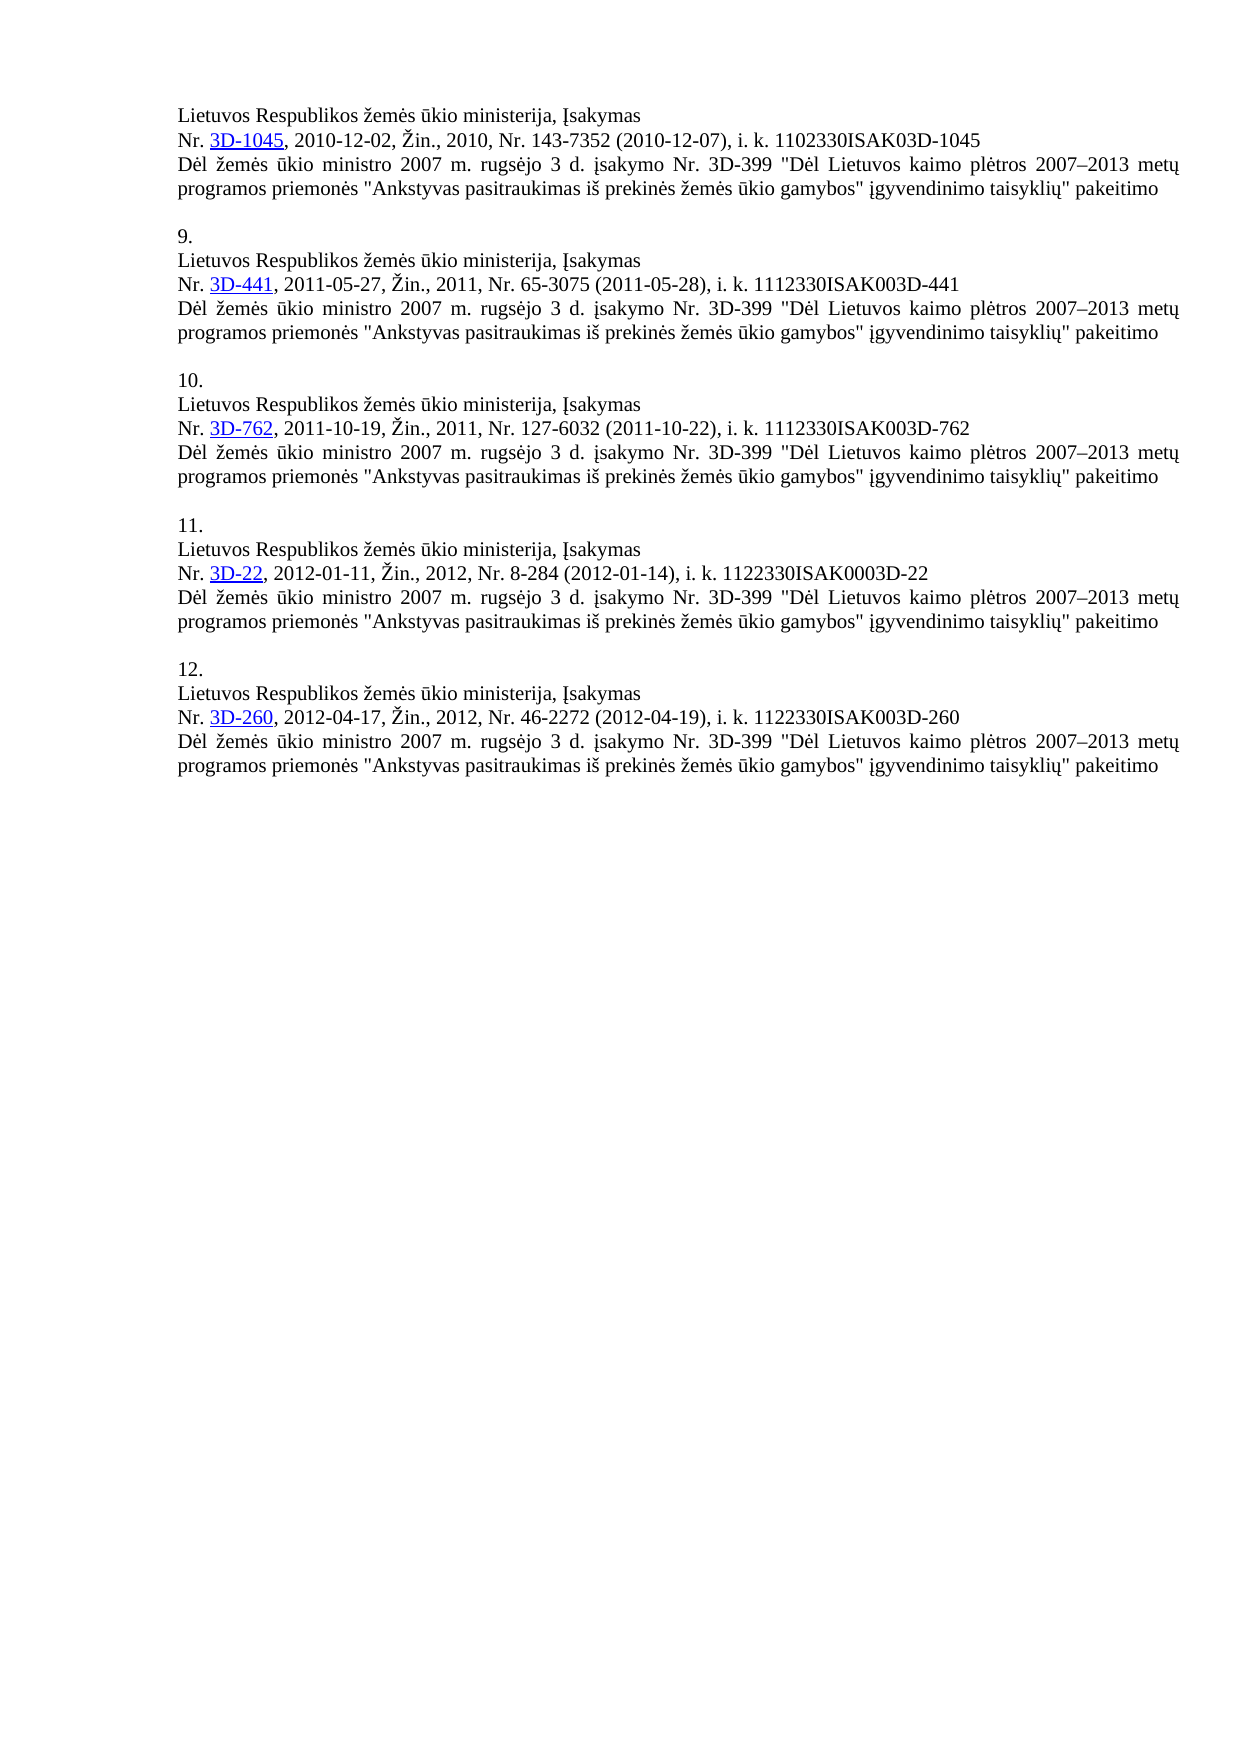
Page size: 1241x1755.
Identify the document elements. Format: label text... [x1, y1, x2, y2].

text Dėl žemės ūkio ministro 2007 m. rugsėjo 3 d. įsakymo Nr. 3D-399 "Dėl Lietuvos kaimo plėtros 2007–2013 metų programos priemonės "Ankstyvas pasitraukimas iš prekinės žemės ūkio gamybos" įgyvendinimo taisyklių" pakeitimo [177, 152, 1181, 200]
text Lietuvos Respublikos žemės ūkio ministerija, Įsakymas [177, 248, 1181, 272]
text Lietuvos Respublikos žemės ūkio ministerija, Įsakymas [177, 103, 1181, 127]
text Lietuvos Respublikos žemės ūkio ministerija, Įsakymas [177, 537, 1181, 561]
text Dėl žemės ūkio ministro 2007 m. rugsėjo 3 d. įsakymo Nr. 3D-399 "Dėl Lietuvos kaimo plėtros 2007–2013 metų programos priemonės "Ankstyvas pasitraukimas iš prekinės žemės ūkio gamybos" įgyvendinimo taisyklių" pakeitimo [177, 440, 1181, 488]
text Nr. 3D-441, 2011-05-27, Žin., 2011, Nr. 65-3075 (2011-05-28), i. k. 1112330ISAK003D-441 [177, 272, 1181, 296]
text 10. [177, 368, 1181, 392]
text Nr. 3D-260, 2012-04-17, Žin., 2012, Nr. 46-2272 (2012-04-19), i. k. 1122330ISAK003D-260 [177, 705, 1181, 729]
text Dėl žemės ūkio ministro 2007 m. rugsėjo 3 d. įsakymo Nr. 3D-399 "Dėl Lietuvos kaimo plėtros 2007–2013 metų programos priemonės "Ankstyvas pasitraukimas iš prekinės žemės ūkio gamybos" įgyvendinimo taisyklių" pakeitimo [177, 729, 1181, 777]
text 11. [177, 512, 1181, 537]
text Nr. 3D-1045, 2010-12-02, Žin., 2010, Nr. 143-7352 (2010-12-07), i. k. 1102330ISAK03D-1045 [177, 127, 1181, 152]
text 12. [177, 657, 1181, 681]
text Lietuvos Respublikos žemės ūkio ministerija, Įsakymas [177, 392, 1181, 416]
text Dėl žemės ūkio ministro 2007 m. rugsėjo 3 d. įsakymo Nr. 3D-399 "Dėl Lietuvos kaimo plėtros 2007–2013 metų programos priemonės "Ankstyvas pasitraukimas iš prekinės žemės ūkio gamybos" įgyvendinimo taisyklių" pakeitimo [177, 585, 1181, 633]
text Lietuvos Respublikos žemės ūkio ministerija, Įsakymas [177, 681, 1181, 705]
text Nr. 3D-22, 2012-01-11, Žin., 2012, Nr. 8-284 (2012-01-14), i. k. 1122330ISAK0003D-22 [177, 561, 1181, 585]
text 9. [177, 224, 1181, 248]
text Dėl žemės ūkio ministro 2007 m. rugsėjo 3 d. įsakymo Nr. 3D-399 "Dėl Lietuvos kaimo plėtros 2007–2013 metų programos priemonės "Ankstyvas pasitraukimas iš prekinės žemės ūkio gamybos" įgyvendinimo taisyklių" pakeitimo [177, 296, 1181, 344]
text Nr. 3D-762, 2011-10-19, Žin., 2011, Nr. 127-6032 (2011-10-22), i. k. 1112330ISAK003D-762 [177, 416, 1181, 440]
